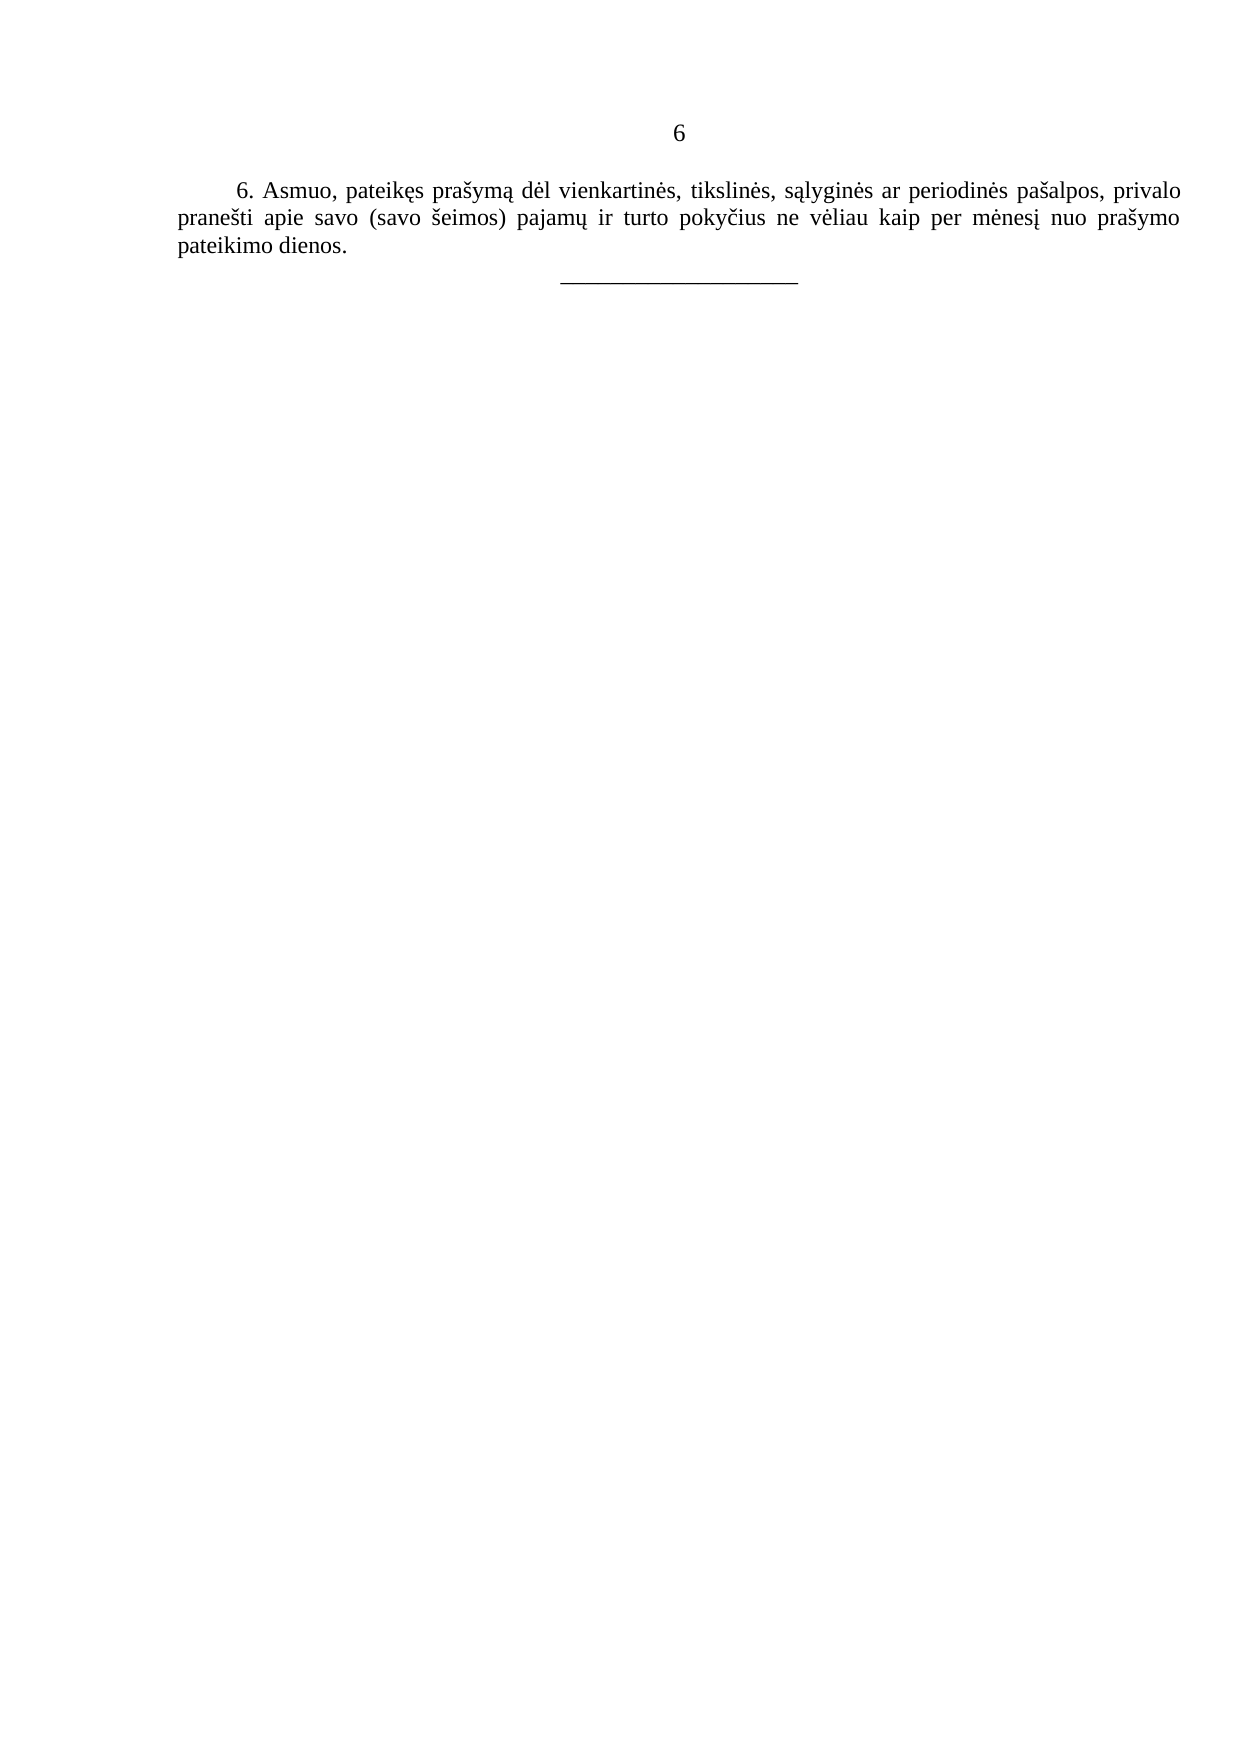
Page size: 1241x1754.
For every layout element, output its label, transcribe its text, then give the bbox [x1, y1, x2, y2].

text ___________________ [177, 258, 1181, 287]
text 6. Asmuo, pateikęs prašymą dėl vienkartinės, tikslinės, sąlyginės ar periodinės pašalpos, privalo pranešti apie savo (savo šeimos) pajamų ir turto pokyčius ne vėliau kaip per mėnesį nuo prašymo pateikimo dienos. [177, 176, 1181, 258]
